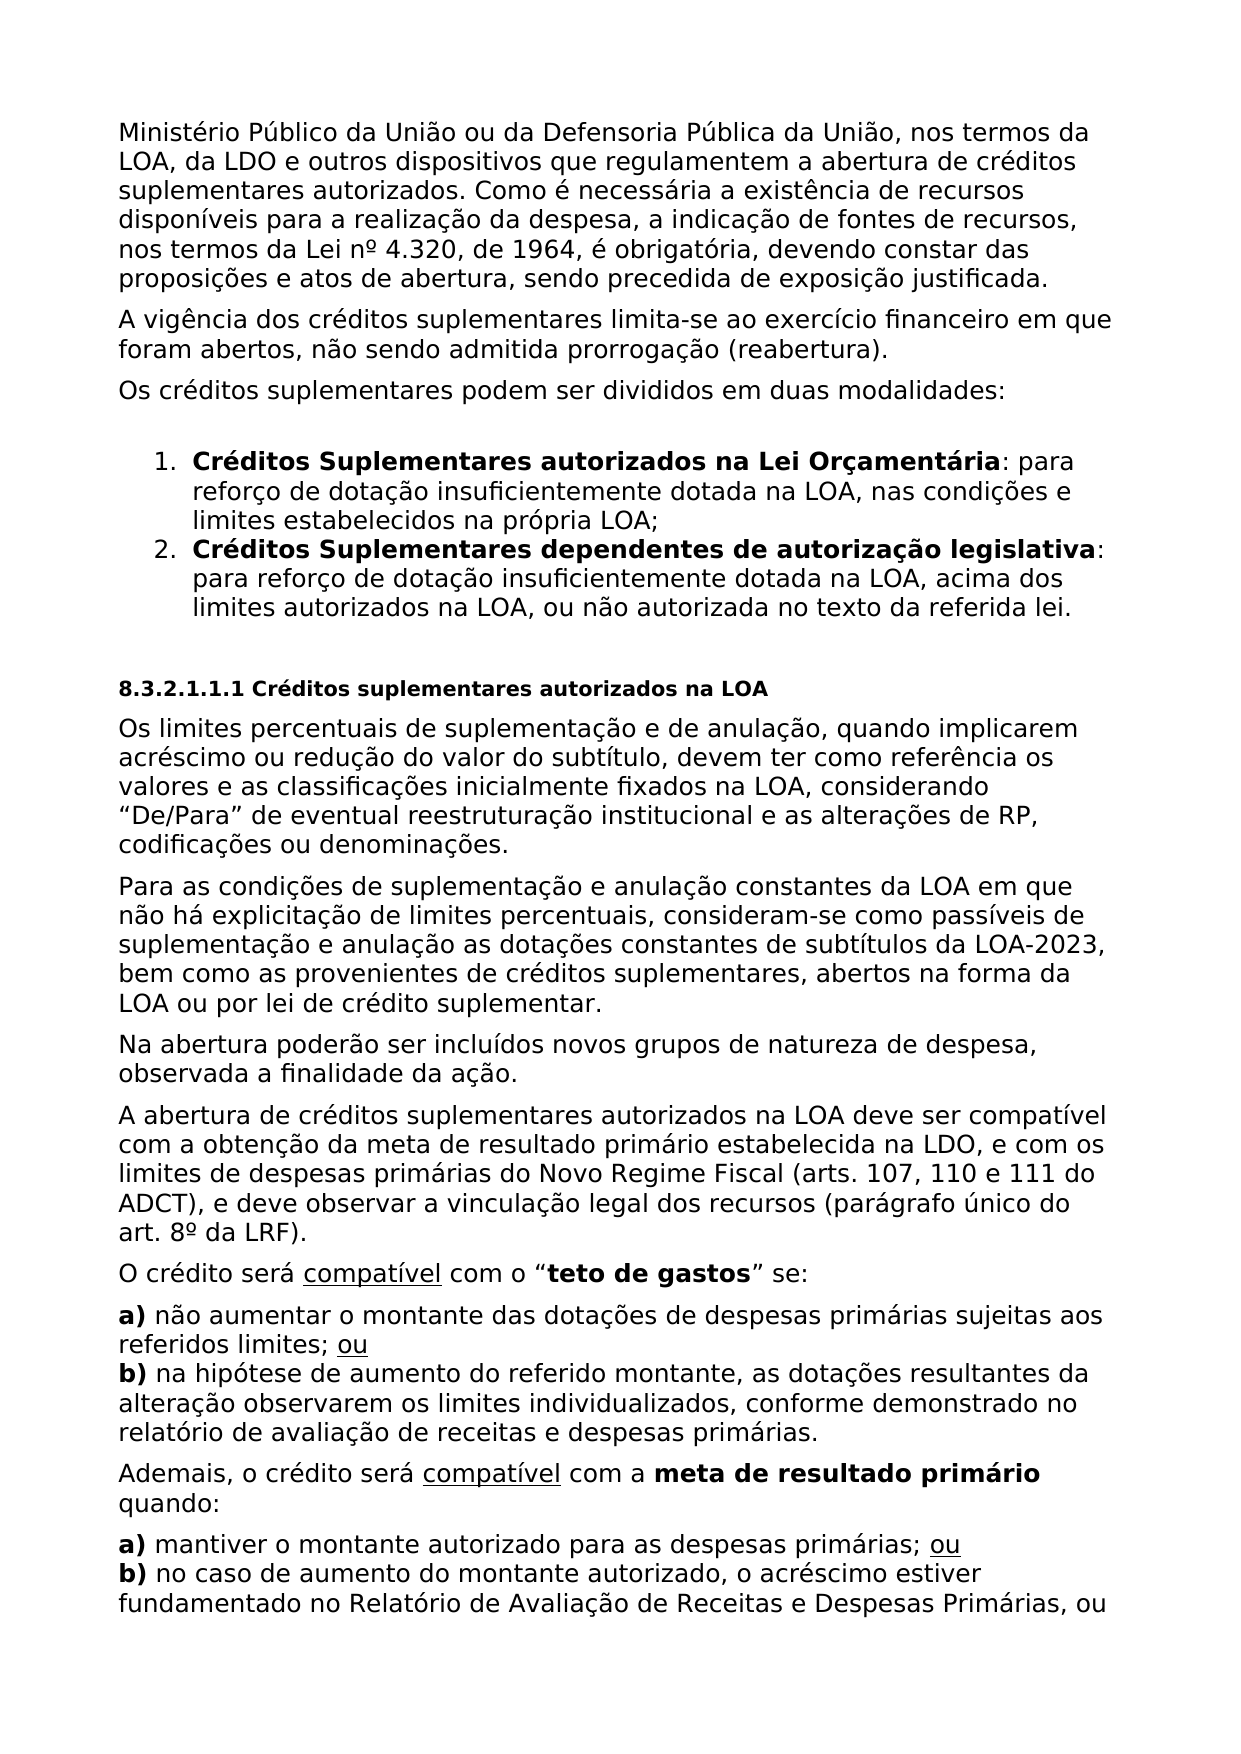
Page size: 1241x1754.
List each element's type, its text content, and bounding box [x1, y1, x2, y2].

text Na abertura poderão ser incluídos novos grupos de natureza de despesa, observada a finalidade da ação. [118, 1031, 1122, 1089]
text A abertura de créditos suplementares autorizados na LOA deve ser compatível com a obtenção da meta de resultado primário estabelecida na LDO, e com os limites de despesas primárias do Novo Regime Fiscal (arts. 107, 110 e 111 do ADCT), e deve observar a vinculação legal dos recursos (parágrafo único do art. 8º da LRF). [118, 1101, 1122, 1247]
text Para as condições de suplementação e anulação constantes da LOA em que não há explicitação de limites percentuais, consideram-se como passíveis de suplementação e anulação as dotações constantes de subtítulos da LOA-2023, bem como as provenientes de créditos suplementares, abertos na forma da LOA ou por lei de crédito suplementar. [118, 872, 1122, 1018]
subtitle 8.3.2.1.1.1 Créditos suplementares autorizados na LOA [118, 677, 1122, 701]
text A vigência dos créditos suplementares limita-se ao exercício financeiro em que foram abertos, não sendo admitida prorrogação (reabertura). [118, 306, 1122, 364]
text Os créditos suplementares podem ser divididos em duas modalidades: [118, 376, 1122, 406]
text Ministério Público da União ou da Defensoria Pública da União, nos termos da LOA, da LDO e outros dispositivos que regulamentem a abertura de créditos suplementares autorizados. Como é necessária a existência de recursos disponíveis para a realização da despesa, a indicação de fontes de recursos, nos termos da Lei nº 4.320, de 1964, é obrigatória, devendo constar das proposições e atos de abertura, sendo precedida de exposição justificada. [118, 118, 1122, 293]
list Créditos Suplementares dependentes de autorização legislativa: para reforço de dotação insuficientemente dotada na LOA, acima dos limites autorizados na LOA, ou não autorizada no texto da referida lei. [177, 535, 1122, 623]
list Créditos Suplementares autorizados na Lei Orçamentária: para reforço de dotação insuficientemente dotada na LOA, nas condições e limites estabelecidos na própria LOA; [177, 448, 1122, 535]
text Ademais, o crédito será compatível com a meta de resultado primário quando: [118, 1460, 1122, 1518]
text Os limites percentuais de suplementação e de anulação, quando implicarem acréscimo ou redução do valor do subtítulo, devem ter como referência os valores e as classificações inicialmente fixados na LOA, considerando “De/Para” de eventual reestruturação institucional e as alterações de RP, codificações ou denominações. [118, 714, 1122, 860]
text O crédito será compatível com o “teto de gastos” se: [118, 1260, 1122, 1289]
text a) mantiver o montante autorizado para as despesas primárias; ou b) no caso de aumento do montante autorizado, o acréscimo estiver fundamentado no Relatório de Avaliação de Receitas e Despesas Primárias, ou [118, 1531, 1122, 1618]
text a) não aumentar o montante das dotações de despesas primárias sujeitas aos referidos limites; ou b) na hipótese de aumento do referido montante, as dotações resultantes da alteração observarem os limites individualizados, conforme demonstrado no relatório de avaliação de receitas e despesas primárias. [118, 1301, 1122, 1447]
